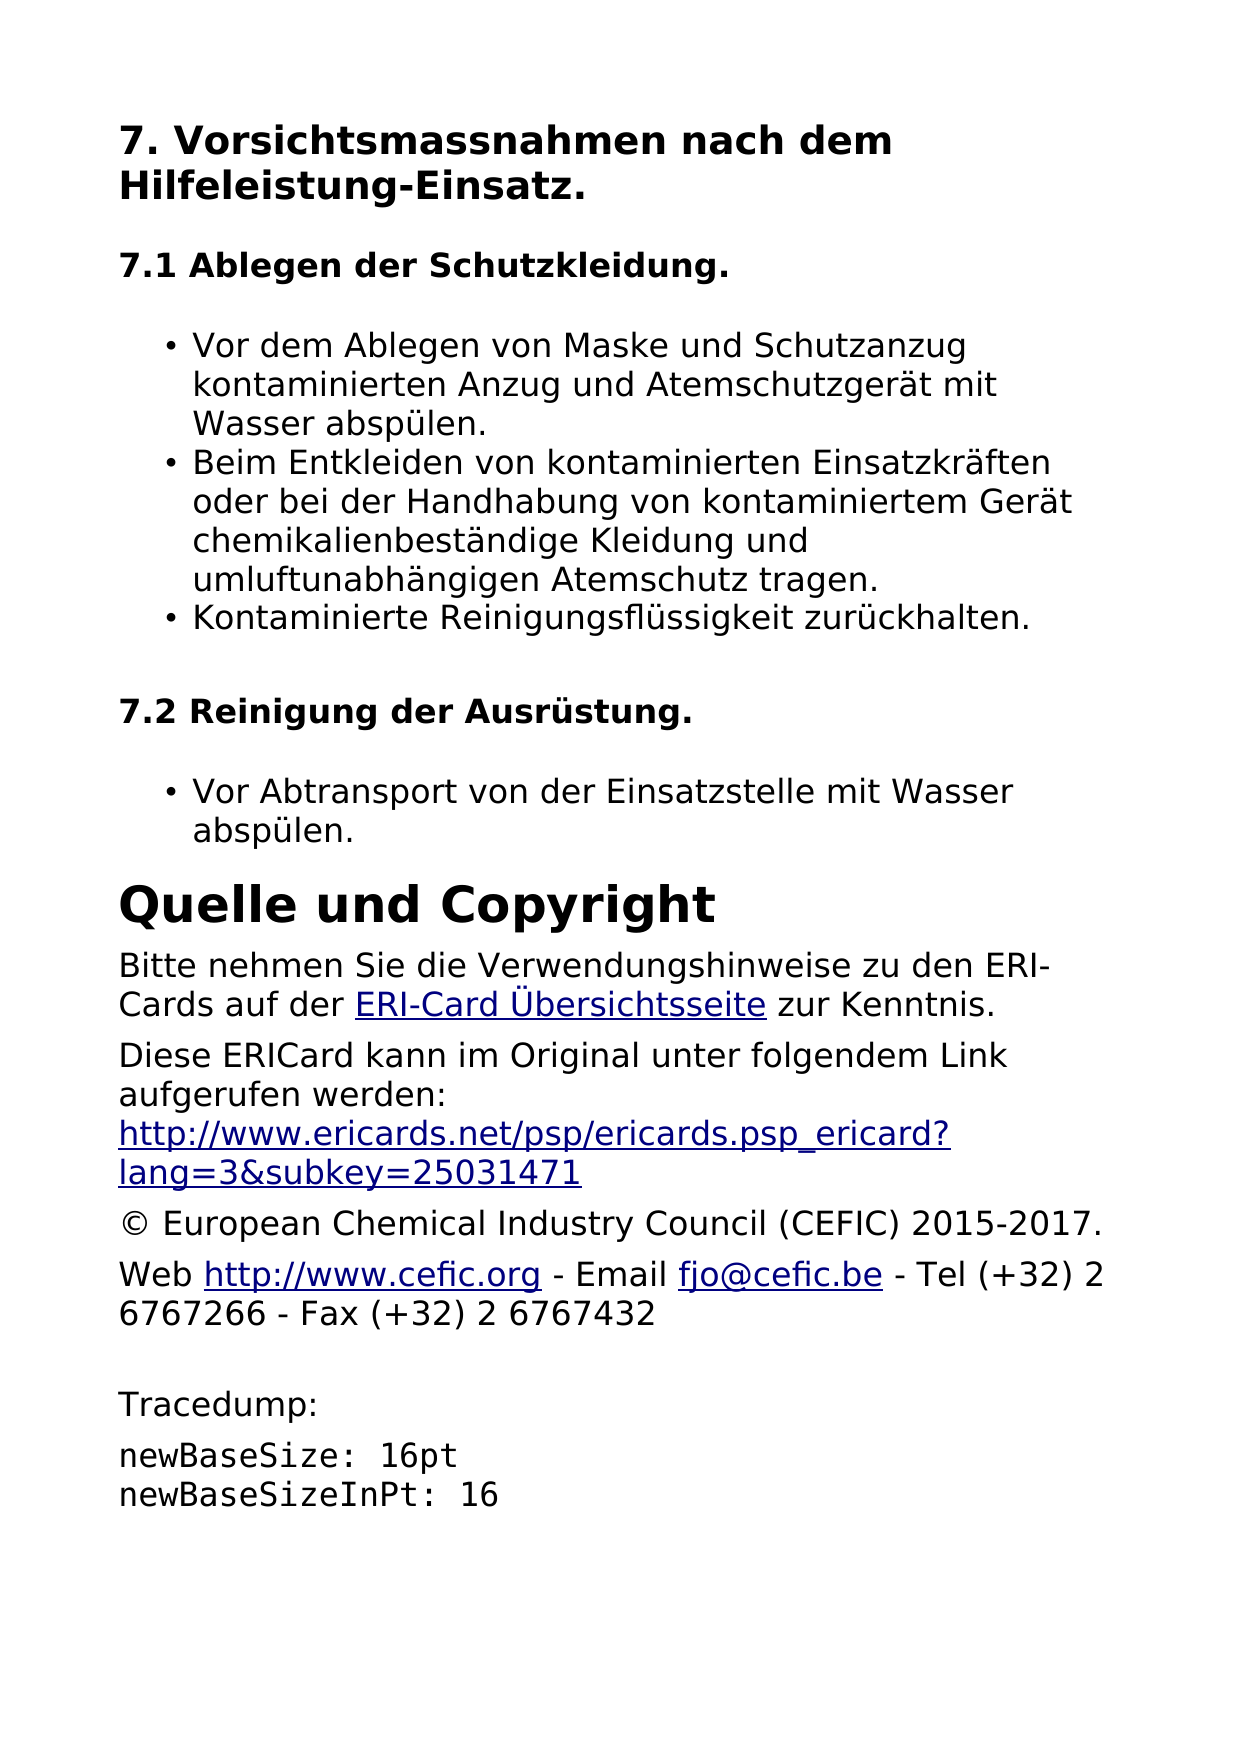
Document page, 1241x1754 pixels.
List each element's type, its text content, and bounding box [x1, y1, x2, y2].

list Vor Abtransport von der Einsatzstelle mit Wasser abspülen. [177, 773, 1122, 851]
list Vor dem Ablegen von Maske und Schutzanzug kontaminierten Anzug und Atemschutzgerät mit Wasser abspülen. [177, 327, 1122, 443]
subtitle 7.2 Reinigung der Ausrüstung. [118, 692, 1122, 731]
text Bitte nehmen Sie die Verwendungshinweise zu den ERI-Cards auf der ERI-Card Übersichtsseite zur Kenntnis. [118, 946, 1122, 1024]
text Web http://www.cefic.org - Email fjo@cefic.be - Tel (+32) 2 6767266 - Fax (+32) 2 6767432 [118, 1256, 1122, 1334]
list Beim Entkleiden von kontaminierten Einsatzkräften oder bei der Handhabung von kontaminiertem Gerät chemikalienbeständige Kleidung und umluftunabhängigen Atemschutz tragen. [177, 443, 1122, 599]
subtitle Quelle und Copyright [118, 876, 1122, 934]
text Diese ERICard kann im Original unter folgendem Link aufgerufen werden: http://www.ericards.net/psp/ericards.psp_ericard?lang=3&subkey=25031471 [118, 1037, 1122, 1192]
list Kontaminierte Reinigungsflüssigkeit zurückhalten. [177, 599, 1122, 638]
text newBaseSize: 16pt newBaseSizeInPt: 16 [118, 1436, 1122, 1514]
text Tracedump: [118, 1346, 1122, 1424]
text © European Chemical Industry Council (CEFIC) 2015-2017. [118, 1204, 1122, 1243]
subtitle 7.1 Ablegen der Schutzkleidung. [118, 246, 1122, 285]
subtitle 7. Vorsichtsmassnahmen nach dem Hilfeleistung-Einsatz. [118, 118, 1122, 208]
